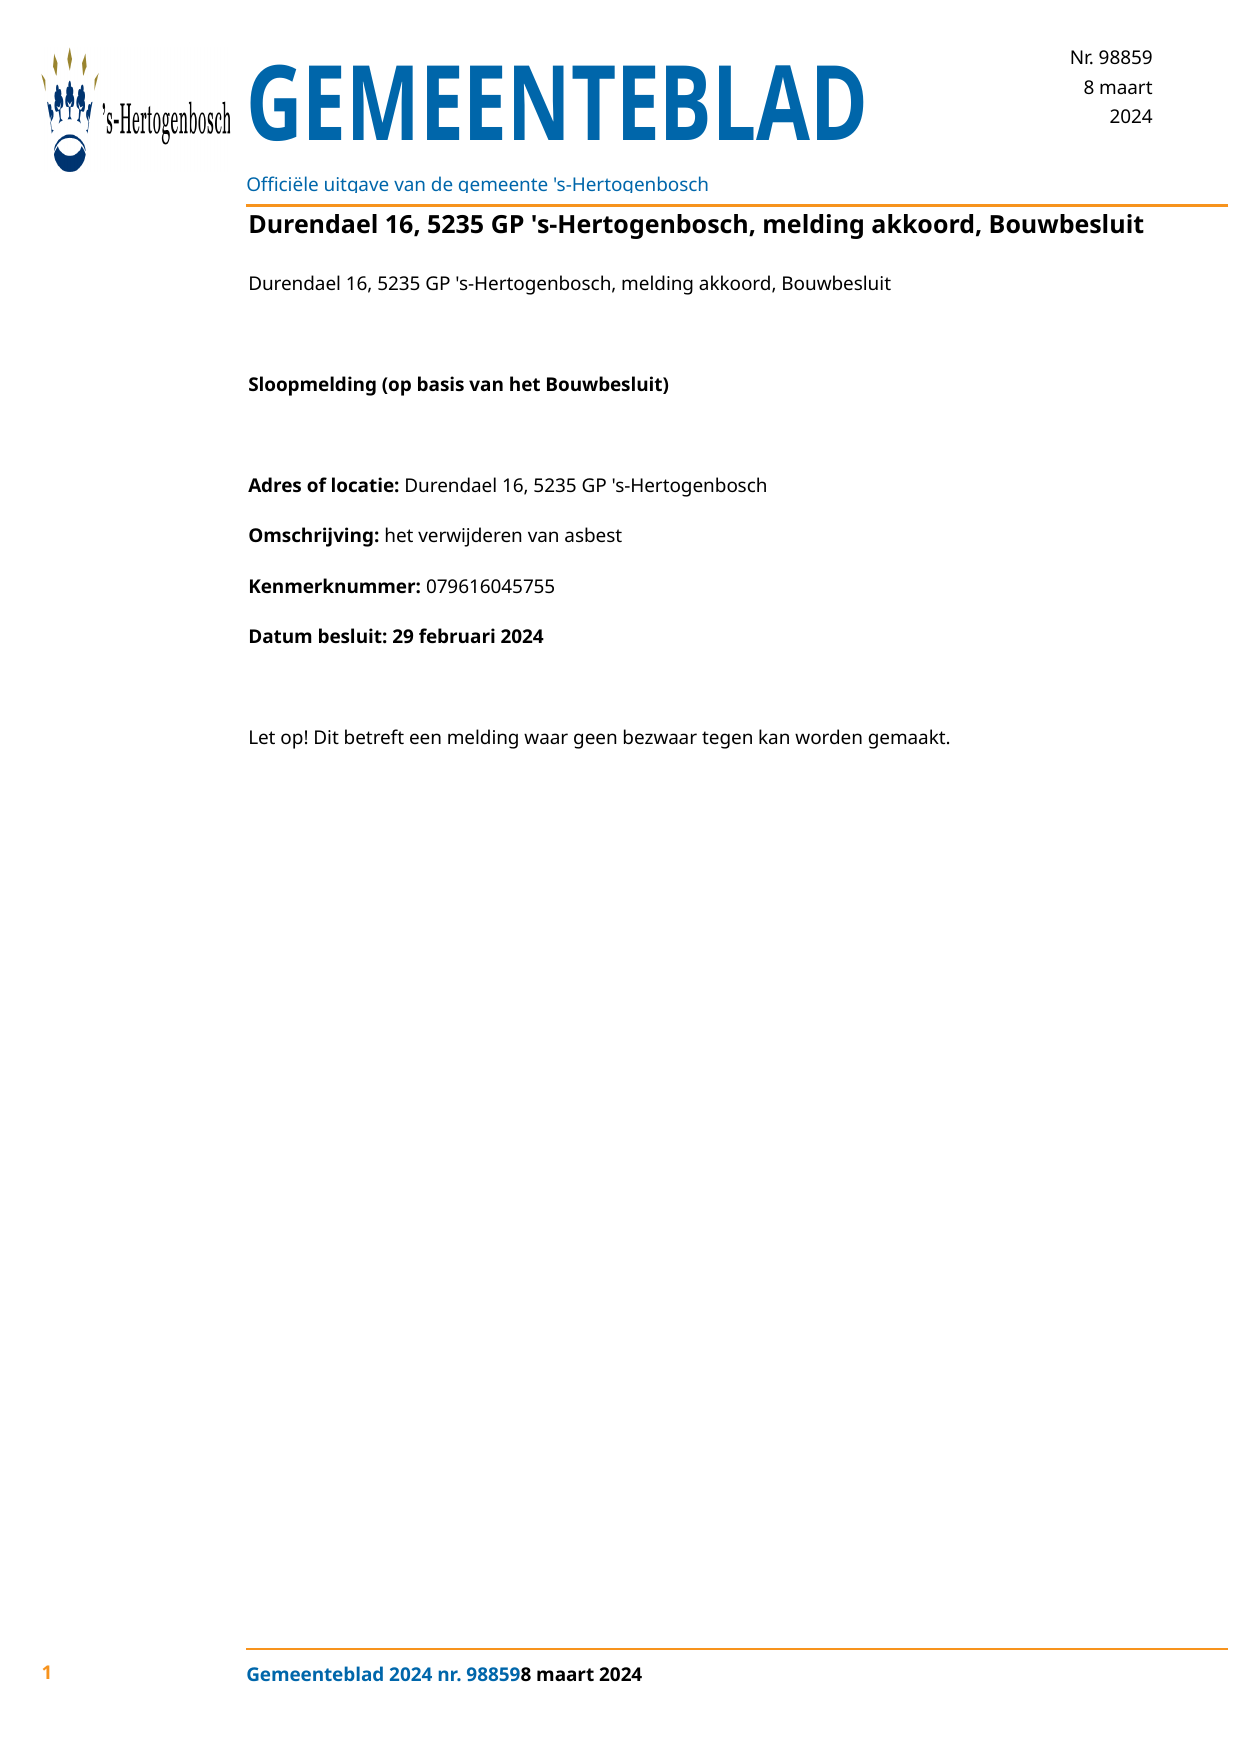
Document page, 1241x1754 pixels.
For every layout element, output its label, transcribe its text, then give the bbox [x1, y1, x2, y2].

text Durendael 16, 5235 GP 's-Hertogenbosch, melding akkoord, Bouwbesluit [248, 270, 1152, 296]
text Datum besluit: 29 februari 2024 [248, 623, 1152, 649]
text Durendael 16, 5235 GP 's-Hertogenbosch, melding akkoord, Bouwbesluit [248, 207, 1152, 241]
text Omschrijving: het verwijderen van asbest [248, 522, 1152, 548]
text Sloopmelding (op basis van het Bouwbesluit) [248, 371, 1152, 397]
picture [41, 47, 231, 172]
text Kenmerknummer: 079616045755 [248, 573, 1152, 598]
text Adres of locatie: Durendael 16, 5235 GP 's-Hertogenbosch [248, 472, 1152, 498]
text Let op! Dit betreft een melding waar geen bezwaar tegen kan worden gemaakt. [248, 724, 1152, 750]
